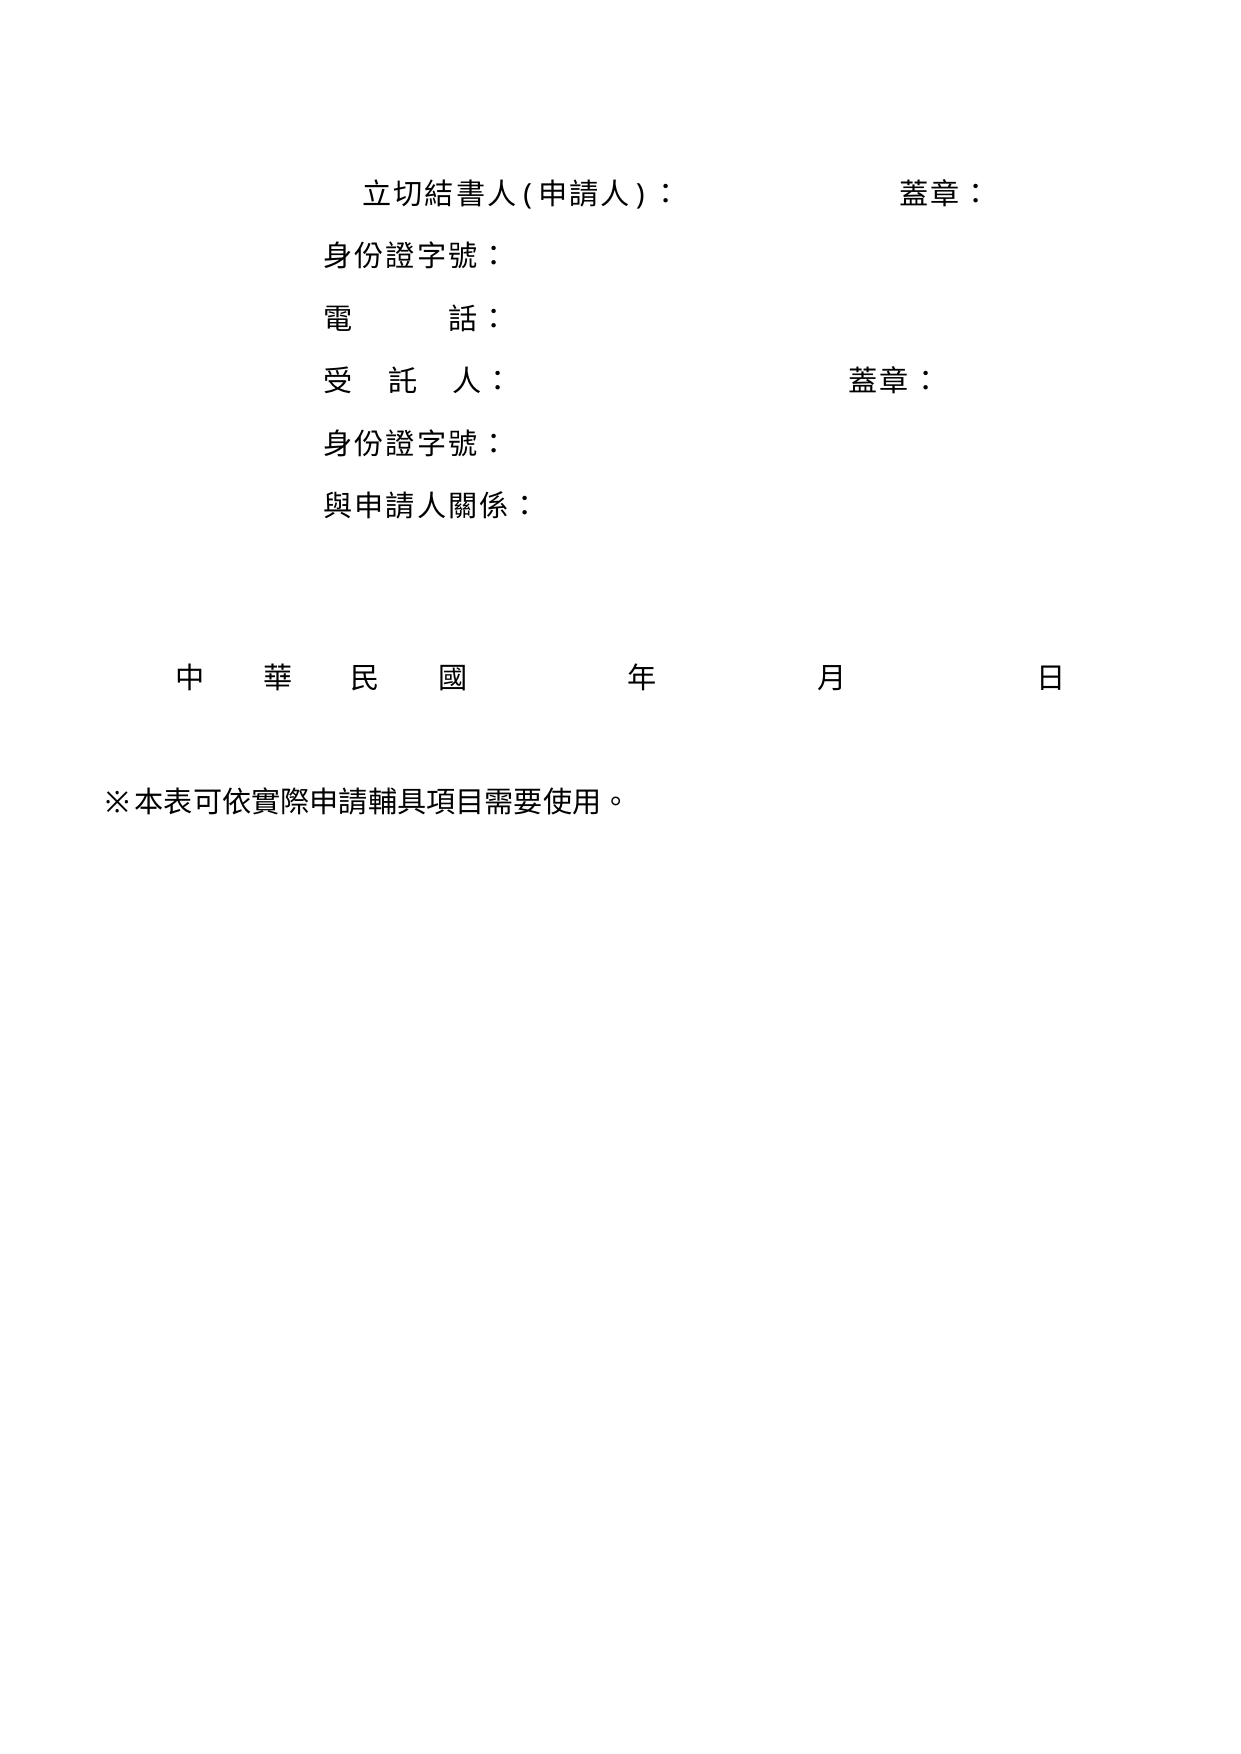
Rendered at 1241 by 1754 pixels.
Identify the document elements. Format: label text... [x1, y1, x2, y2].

text 中 華 民 國 年 月 日 [29, 642, 1211, 700]
text 身份證字號： [29, 212, 1211, 275]
text ※本表可依實際申請輔具項目需要使用。 [29, 758, 1211, 821]
text 電 話： [29, 275, 1211, 337]
text 受 託 人： 蓋章： [29, 337, 1211, 400]
text 身份證字號： [29, 400, 1211, 462]
text 與申請人關係： [29, 462, 1211, 525]
text 立切結書人(申請人)： 蓋章： [29, 150, 1211, 212]
